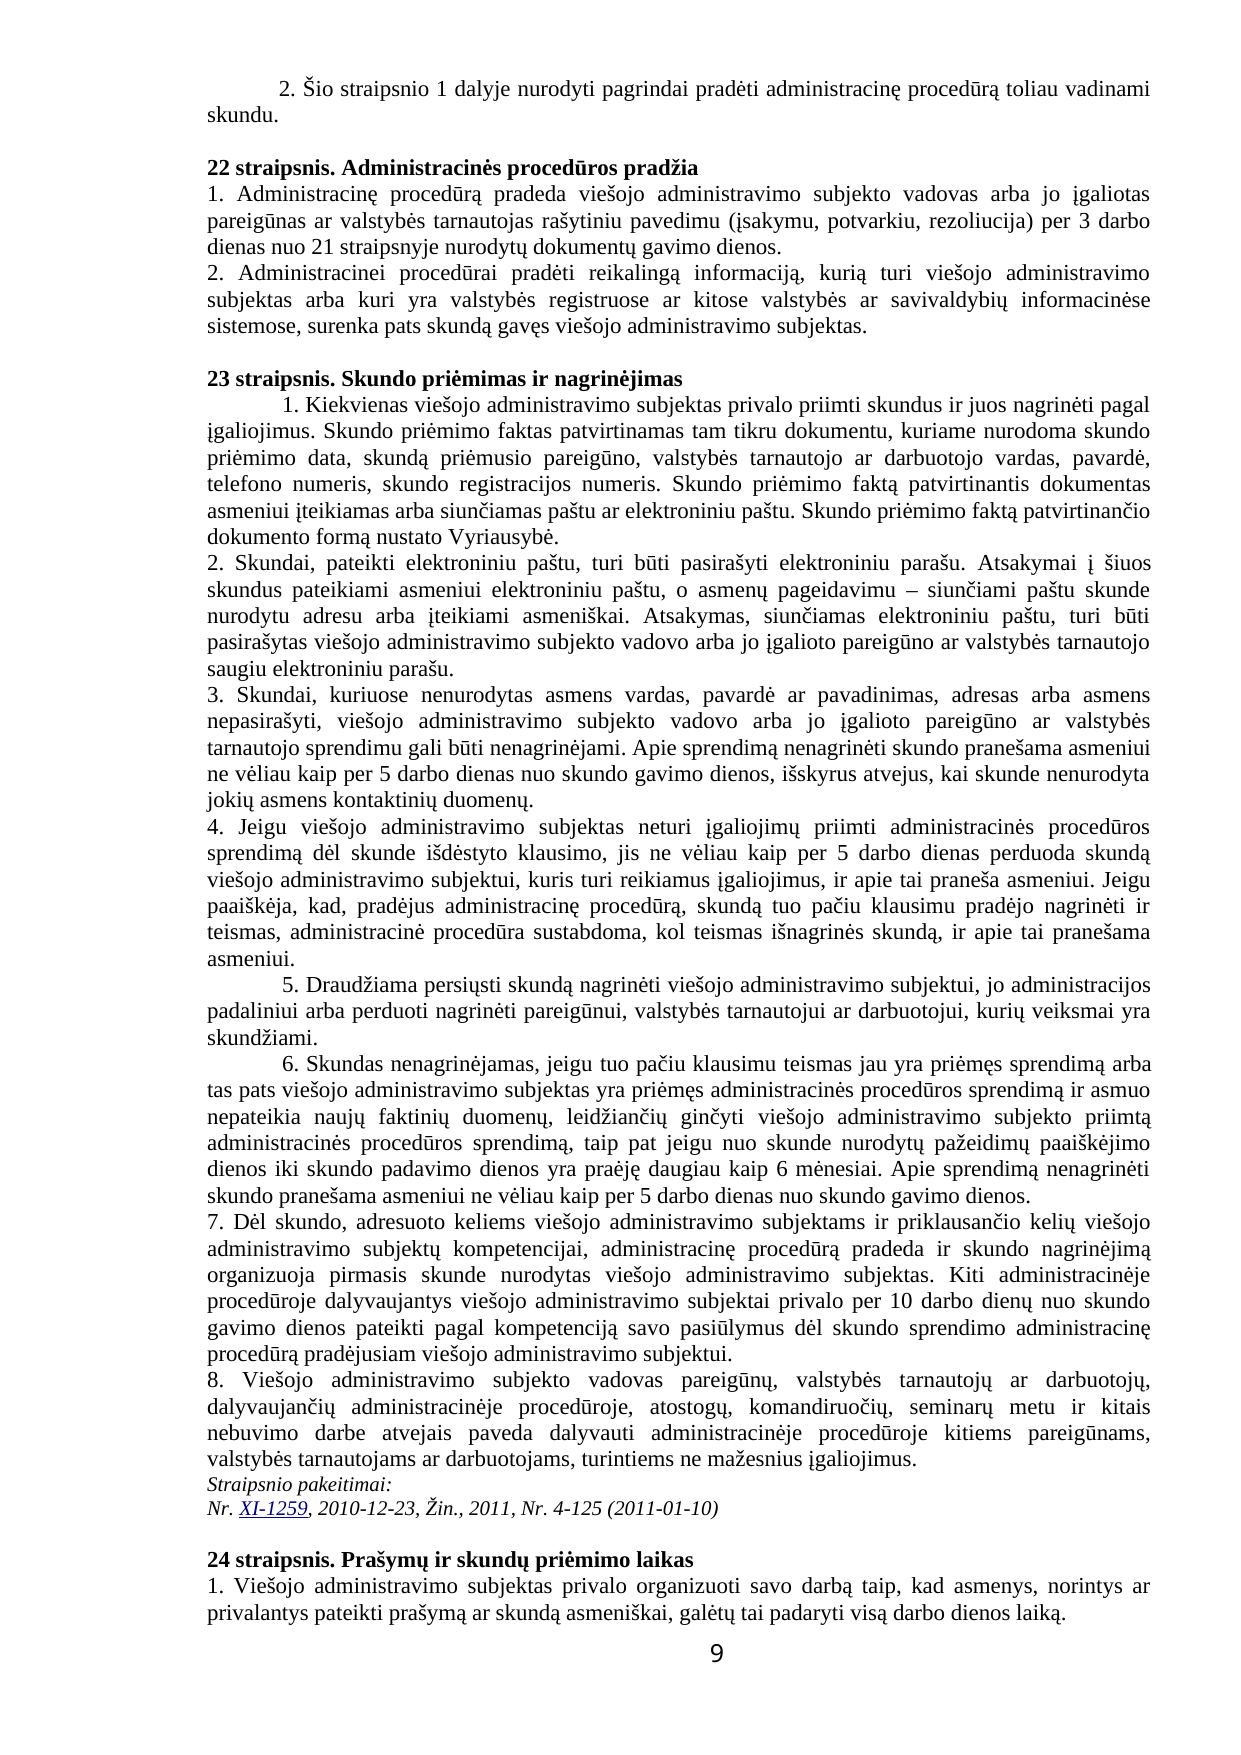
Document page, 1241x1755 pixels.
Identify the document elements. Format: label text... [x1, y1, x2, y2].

text 2. Administracinei procedūrai pradėti reikalingą informaciją, kurią turi viešojo administravimo subjektas arba kuri yra valstybės registruose ar kitose valstybės ar savivaldybių informacinėse sistemose, surenka pats skundą gavęs viešojo administravimo subjektas. [207, 259, 1152, 338]
text 7. Dėl skundo, adresuoto keliems viešojo administravimo subjektams ir priklausančio kelių viešojo administravimo subjektų kompetencijai, administracinę procedūrą pradeda ir skundo nagrinėjimą organizuoja pirmasis skunde nurodytas viešojo administravimo subjektas. Kiti administracinėje procedūroje dalyvaujantys viešojo administravimo subjektai privalo per 10 darbo dienų nuo skundo gavimo dienos pateikti pagal kompetenciją savo pasiūlymus dėl skundo sprendimo administracinę procedūrą pradėjusiam viešojo administravimo subjektui. [207, 1208, 1152, 1366]
text 22 straipsnis. Administracinės procedūros pradžia [207, 154, 1152, 180]
text 1. Administracinę procedūrą pradeda viešojo administravimo subjekto vadovas arba jo įgaliotas pareigūnas ar valstybės tarnautojas rašytiniu pavedimu (įsakymu, potvarkiu, rezoliucija) per 3 darbo dienas nuo 21 straipsnyje nurodytų dokumentų gavimo dienos. [207, 180, 1152, 259]
text 3. Skundai, kuriuose nenurodytas asmens vardas, pavardė ar pavadinimas, adresas arba asmens nepasirašyti, viešojo administravimo subjekto vadovo arba jo įgalioto pareigūno ar valstybės tarnautojo sprendimu gali būti nenagrinėjami. Apie sprendimą nenagrinėti skundo pranešama asmeniui ne vėliau kaip per 5 darbo dienas nuo skundo gavimo dienos, išskyrus atvejus, kai skunde nenurodyta jokių asmens kontaktinių duomenų. [207, 681, 1152, 813]
text 4. Jeigu viešojo administravimo subjektas neturi įgaliojimų priimti administracinės procedūros sprendimą dėl skunde išdėstyto klausimo, jis ne vėliau kaip per 5 darbo dienas perduoda skundą viešojo administravimo subjektui, kuris turi reikiamus įgaliojimus, ir apie tai praneša asmeniui. Jeigu paaiškėja, kad, pradėjus administracinę procedūrą, skundą tuo pačiu klausimu pradėjo nagrinėti ir teismas, administracinė procedūra sustabdoma, kol teismas išnagrinės skundą, ir apie tai pranešama asmeniui. [207, 813, 1152, 971]
text Nr. XI-1259, 2010-12-23, Žin., 2011, Nr. 4-125 (2011-01-10) [207, 1496, 1152, 1520]
text 2. Skundai, pateikti elektroniniu paštu, turi būti pasirašyti elektroniniu parašu. Atsakymai į šiuos skundus pateikiami asmeniui elektroniniu paštu, o asmenų pageidavimu – siunčiami paštu skunde nurodytu adresu arba įteikiami asmeniškai. Atsakymas, siunčiamas elektroniniu paštu, turi būti pasirašytas viešojo administravimo subjekto vadovo arba jo įgalioto pareigūno ar valstybės tarnautojo saugiu elektroniniu parašu. [207, 549, 1152, 681]
text 1. Kiekvienas viešojo administravimo subjektas privalo priimti skundus ir juos nagrinėti pagal įgaliojimus. Skundo priėmimo faktas patvirtinamas tam tikru dokumentu, kuriame nurodoma skundo priėmimo data, skundą priėmusio pareigūno, valstybės tarnautojo ar darbuotojo vardas, pavardė, telefono numeris, skundo registracijos numeris. Skundo priėmimo faktą patvirtinantis dokumentas asmeniui įteikiamas arba siunčiamas paštu ar elektroniniu paštu. Skundo priėmimo faktą patvirtinančio dokumento formą nustato Vyriausybė. [207, 391, 1152, 549]
text 24 straipsnis. Prašymų ir skundų priėmimo laikas [207, 1546, 1152, 1573]
text 23 straipsnis. Skundo priėmimas ir nagrinėjimas [207, 365, 1152, 391]
text 1. Viešojo administravimo subjektas privalo organizuoti savo darbą taip, kad asmenys, norintys ar privalantys pateikti prašymą ar skundą asmeniškai, galėtų tai padaryti visą darbo dienos laiką. [207, 1573, 1152, 1625]
text 5. Draudžiama persiųsti skundą nagrinėti viešojo administravimo subjektui, jo administracijos padaliniui arba perduoti nagrinėti pareigūnui, valstybės tarnautojui ar darbuotojui, kurių veiksmai yra skundžiami. [207, 971, 1152, 1050]
text 6. Skundas nenagrinėjamas, jeigu tuo pačiu klausimu teismas jau yra priėmęs sprendimą arba tas pats viešojo administravimo subjektas yra priėmęs administracinės procedūros sprendimą ir asmuo nepateikia naujų faktinių duomenų, leidžiančių ginčyti viešojo administravimo subjekto priimtą administracinės procedūros sprendimą, taip pat jeigu nuo skunde nurodytų pažeidimų paaiškėjimo dienos iki skundo padavimo dienos yra praėję daugiau kaip 6 mėnesiai. Apie sprendimą nenagrinėti skundo pranešama asmeniui ne vėliau kaip per 5 darbo dienas nuo skundo gavimo dienos. [207, 1050, 1152, 1208]
text 8. Viešojo administravimo subjekto vadovas pareigūnų, valstybės tarnautojų ar darbuotojų, dalyvaujančių administracinėje procedūroje, atostogų, komandiruočių, seminarų metu ir kitais nebuvimo darbe atvejais paveda dalyvauti administracinėje procedūroje kitiems pareigūnams, valstybės tarnautojams ar darbuotojams, turintiems ne mažesnius įgaliojimus. [207, 1366, 1152, 1472]
text 2. Šio straipsnio 1 dalyje nurodyti pagrindai pradėti administracinę procedūrą toliau vadinami skundu. [207, 75, 1152, 128]
text Straipsnio pakeitimai: [207, 1472, 1152, 1496]
